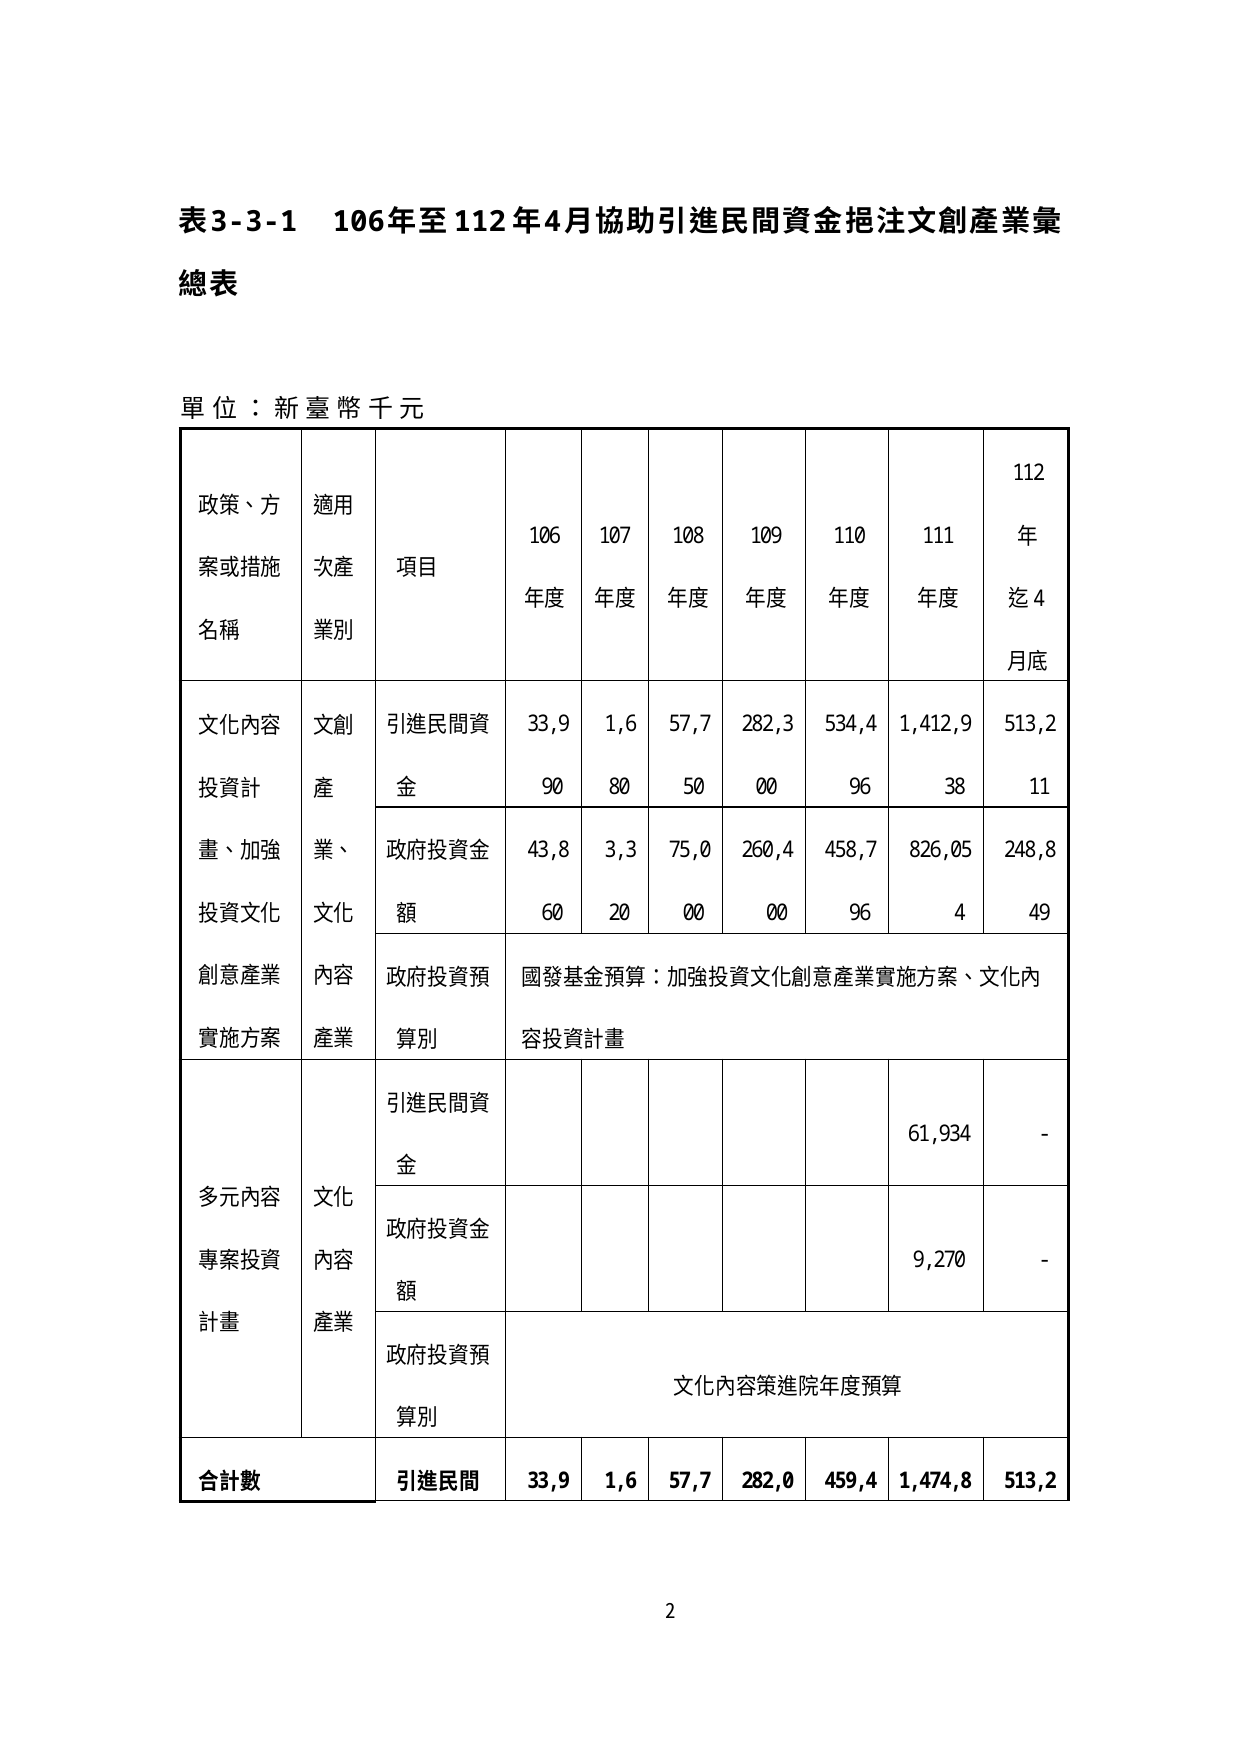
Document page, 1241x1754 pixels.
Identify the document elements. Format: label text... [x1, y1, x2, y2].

table_cell [806, 1186, 888, 1311]
table_cell 3,320 [582, 808, 648, 932]
table_cell 33,9 [506, 1438, 581, 1500]
table_cell 9,270 [889, 1186, 983, 1311]
table_cell 282,0 [723, 1438, 805, 1500]
table_cell 1,680 [582, 681, 648, 806]
table_header 110 年度 [806, 430, 888, 680]
table_cell 1,412,938 [889, 681, 983, 806]
table_cell 260,400 [723, 808, 805, 932]
table_cell - [984, 1060, 1067, 1184]
text 表3-3-1 106年至112年4月協助引進民間資金挹注文創產業彙總表 [177, 177, 1071, 302]
table_cell [649, 1186, 722, 1311]
table_header 項目 [376, 430, 505, 680]
table_cell 61,934 [889, 1060, 983, 1184]
table_cell [806, 1060, 888, 1184]
table_cell 57,750 [649, 681, 722, 806]
table_cell 43,860 [506, 808, 581, 932]
table_cell [582, 1186, 648, 1311]
table_cell 1,6 [582, 1438, 648, 1500]
table_header 108 年度 [649, 430, 722, 680]
table_header 適用次產業別 [302, 430, 375, 680]
table_cell [582, 1060, 648, 1184]
table_cell 826,054 [889, 808, 983, 932]
table_cell 多元內容專案投資計畫 [182, 1060, 301, 1437]
table_cell 文化內容投資計畫、加強投資文化創意產業實施方案 [182, 681, 301, 1058]
table_cell 引進民間 [376, 1438, 505, 1500]
table_cell 458,796 [806, 808, 888, 932]
table_cell [649, 1060, 722, 1184]
table_cell 282,300 [723, 681, 805, 806]
table_cell 75,000 [649, 808, 722, 932]
table_cell [723, 1060, 805, 1184]
table_cell 513,211 [984, 681, 1067, 806]
table_cell 33,990 [506, 681, 581, 806]
table_cell [723, 1186, 805, 1311]
table_header 109 年度 [723, 430, 805, 680]
text 單位：新臺幣千元 [177, 302, 1071, 427]
table_header 106 年度 [506, 430, 581, 680]
table_cell 引進民間資金 [376, 1060, 505, 1184]
table_cell 57,7 [649, 1438, 722, 1500]
table_cell 文化內容策進院年度預算 [506, 1312, 1067, 1437]
table_cell 文創產業、文化內容產業 [302, 681, 375, 1058]
table_cell 合計數 [182, 1438, 375, 1500]
table_cell 政府投資金額 [376, 1186, 505, 1311]
table_cell - [984, 1186, 1067, 1311]
table_cell 513,2 [984, 1438, 1067, 1500]
table_header 政策、方案或措施名稱 [182, 430, 301, 680]
table_cell 國發基金預算：加強投資文化創意產業實施方案、文化內容投資計畫 [506, 934, 1067, 1058]
table_header 107 年度 [582, 430, 648, 680]
table_cell 248,849 [984, 808, 1067, 932]
table_cell 政府投資金額 [376, 808, 505, 932]
table_cell 1,474,8 [889, 1438, 983, 1500]
table_cell 政府投資預算別 [376, 1312, 505, 1437]
table_cell 政府投資預算別 [376, 934, 505, 1058]
table_cell 459,4 [806, 1438, 888, 1500]
table_header 111 年度 [889, 430, 983, 680]
table_cell 534,496 [806, 681, 888, 806]
table_cell [506, 1186, 581, 1311]
table_cell 引進民間資金 [376, 681, 505, 806]
table_cell 文化內容產業 [302, 1060, 375, 1437]
table_header 112年 迄4月底 [984, 430, 1067, 680]
table_cell [506, 1060, 581, 1184]
